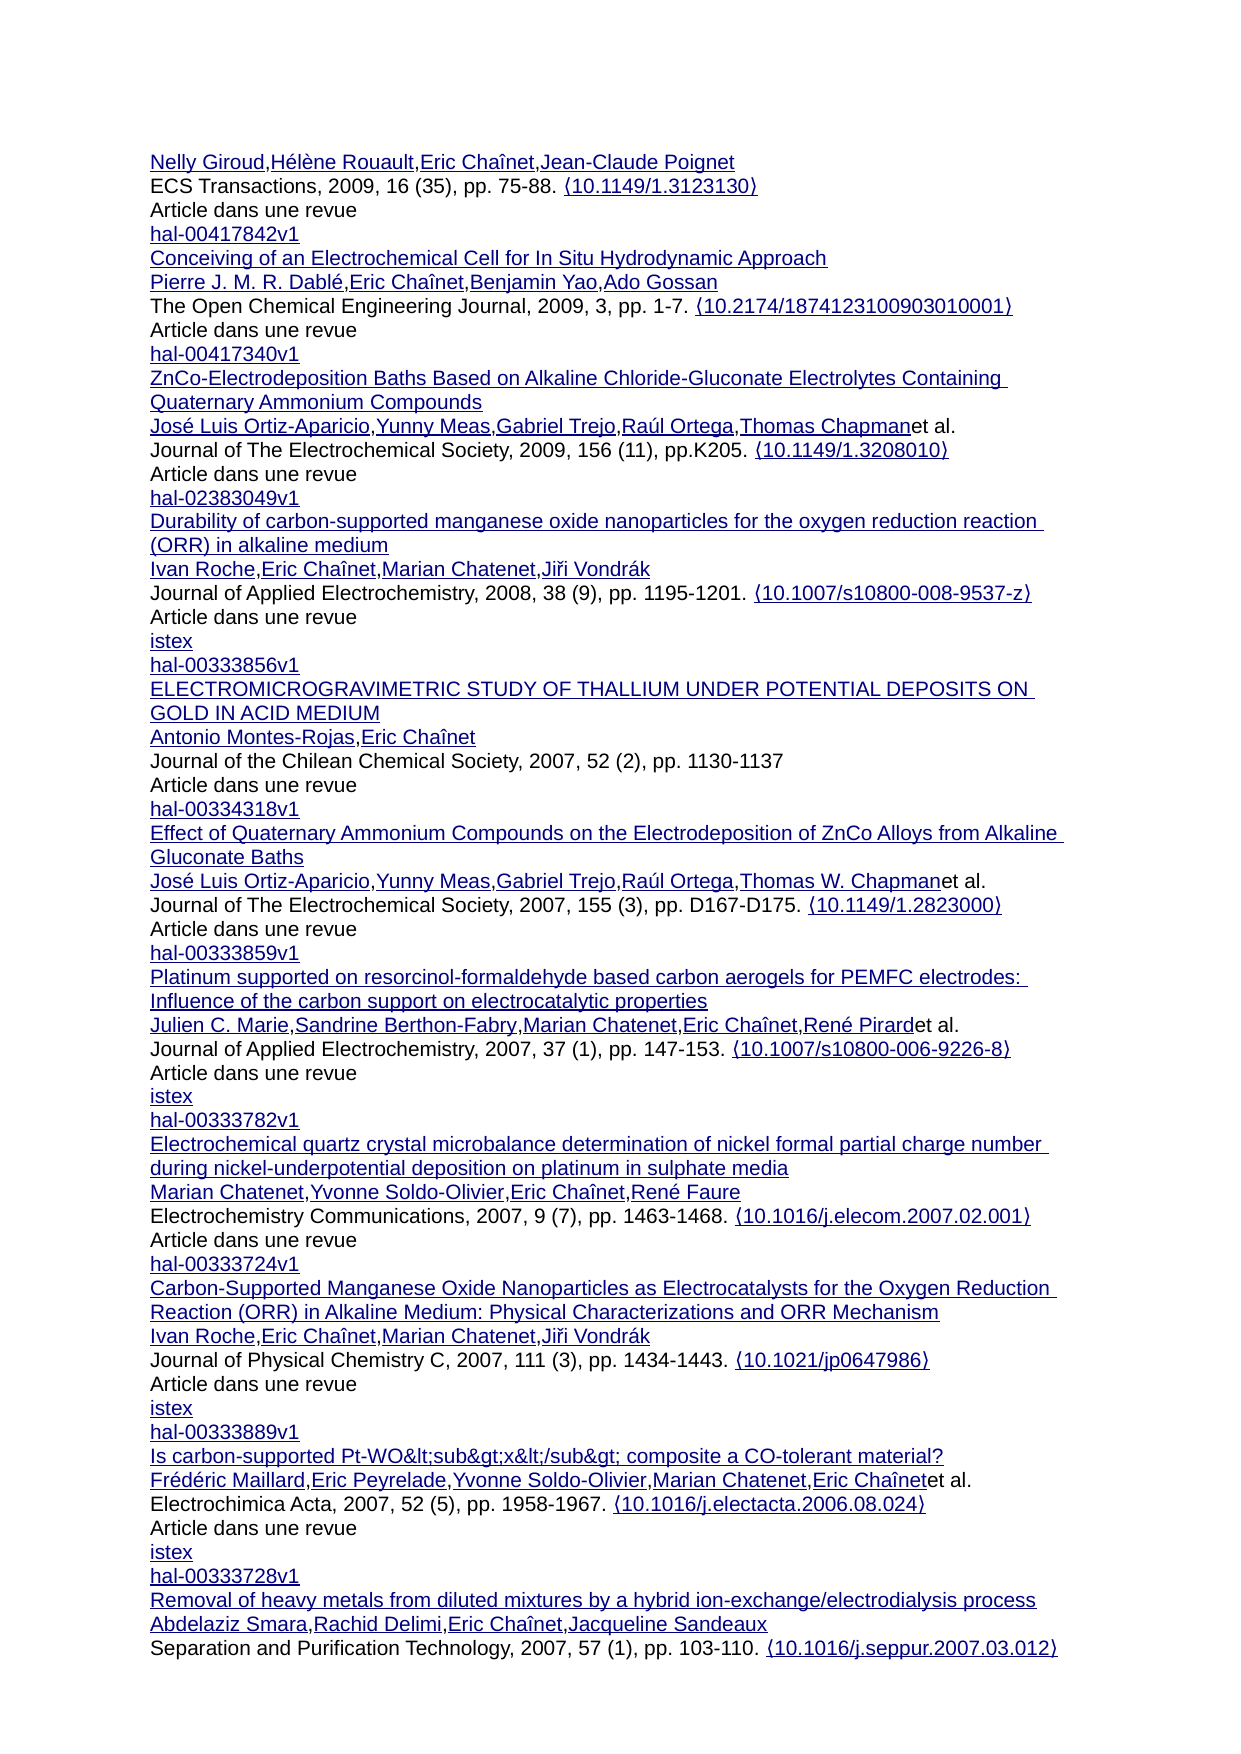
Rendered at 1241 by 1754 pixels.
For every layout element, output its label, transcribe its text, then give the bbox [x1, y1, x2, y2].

table_cell Platinum supported on resorcinol-formaldehyde based carbon aerogels for PEMFC electrodes: Influence of the carbon support on electrocatalytic properties Julien C. Marie,Sandrine Berthon-Fabry,Marian Chatenet,Eric Chaînet,René Pirardet al. Journal of Applied Electrochemistry, 2007, 37 (1), pp. 147-153. ⟨10.1007/s10800-006-9226-8⟩ Article dans une revue istex hal-00333782v1 [150, 965, 1090, 1132]
table_cell Electrochemical quartz crystal microbalance determination of nickel formal partial charge number during nickel-underpotential deposition on platinum in sulphate media Marian Chatenet,Yvonne Soldo-Olivier,Eric Chaînet,René Faure Electrochemistry Communications, 2007, 9 (7), pp. 1463-1468. ⟨10.1016/j.elecom.2007.02.001⟩ Article dans une revue hal-00333724v1 [150, 1132, 1090, 1276]
table_cell Is carbon-supported Pt-WO&lt;sub&gt;x&lt;/sub&gt; composite a CO-tolerant material? Frédéric Maillard,Eric Peyrelade,Yvonne Soldo-Olivier,Marian Chatenet,Eric Chaînetet al. Electrochimica Acta, 2007, 52 (5), pp. 1958-1967. ⟨10.1016/j.electacta.2006.08.024⟩ Article dans une revue istex hal-00333728v1 [150, 1444, 1090, 1587]
table_cell ZnCo-Electrodeposition Baths Based on Alkaline Chloride-Gluconate Electrolytes Containing Quaternary Ammonium Compounds José Luis Ortiz-Aparicio,Yunny Meas,Gabriel Trejo,Raúl Ortega,Thomas Chapmanet al. Journal of The Electrochemical Society, 2009, 156 (11), pp.K205. ⟨10.1149/1.3208010⟩ Article dans une revue hal-02383049v1 [150, 366, 1090, 509]
table_cell ELECTROMICROGRAVIMETRIC STUDY OF THALLIUM UNDER POTENTIAL DEPOSITS ON GOLD IN ACID MEDIUM Antonio Montes-Rojas,Eric Chaînet Journal of the Chilean Chemical Society, 2007, 52 (2), pp. 1130-1137 Article dans une revue hal-00334318v1 [150, 677, 1090, 821]
table_cell Nelly Giroud,Hélène Rouault,Eric Chaînet,Jean-Claude Poignet ECS Transactions, 2009, 16 (35), pp. 75-88. ⟨10.1149/1.3123130⟩ Article dans une revue hal-00417842v1 [150, 150, 1090, 246]
table_cell Conceiving of an Electrochemical Cell for In Situ Hydrodynamic Approach Pierre J. M. R. Dablé,Eric Chaînet,Benjamin Yao,Ado Gossan The Open Chemical Engineering Journal, 2009, 3, pp. 1-7. ⟨10.2174/1874123100903010001⟩ Article dans une revue hal-00417340v1 [150, 246, 1090, 366]
table_cell Carbon-Supported Manganese Oxide Nanoparticles as Electrocatalysts for the Oxygen Reduction Reaction (ORR) in Alkaline Medium: Physical Characterizations and ORR Mechanism Ivan Roche,Eric Chaînet,Marian Chatenet,Jiři Vondrák Journal of Physical Chemistry C, 2007, 111 (3), pp. 1434-1443. ⟨10.1021/jp0647986⟩ Article dans une revue istex hal-00333889v1 [150, 1276, 1090, 1444]
table_cell Effect of Quaternary Ammonium Compounds on the Electrodeposition of ZnCo Alloys from Alkaline Gluconate Baths José Luis Ortiz-Aparicio,Yunny Meas,Gabriel Trejo,Raúl Ortega,Thomas W. Chapmanet al. Journal of The Electrochemical Society, 2007, 155 (3), pp. D167-D175. ⟨10.1149/1.2823000⟩ Article dans une revue hal-00333859v1 [150, 821, 1090, 964]
table_cell Removal of heavy metals from diluted mixtures by a hybrid ion-exchange/electrodialysis process Abdelaziz Smara,Rachid Delimi,Eric Chaînet,Jacqueline Sandeaux Separation and Purification Technology, 2007, 57 (1), pp. 103-110. ⟨10.1016/j.seppur.2007.03.012⟩ [150, 1588, 1090, 1659]
table_cell Durability of carbon-supported manganese oxide nanoparticles for the oxygen reduction reaction (ORR) in alkaline medium Ivan Roche,Eric Chaînet,Marian Chatenet,Jiři Vondrák Journal of Applied Electrochemistry, 2008, 38 (9), pp. 1195-1201. ⟨10.1007/s10800-008-9537-z⟩ Article dans une revue istex hal-00333856v1 [150, 509, 1090, 677]
